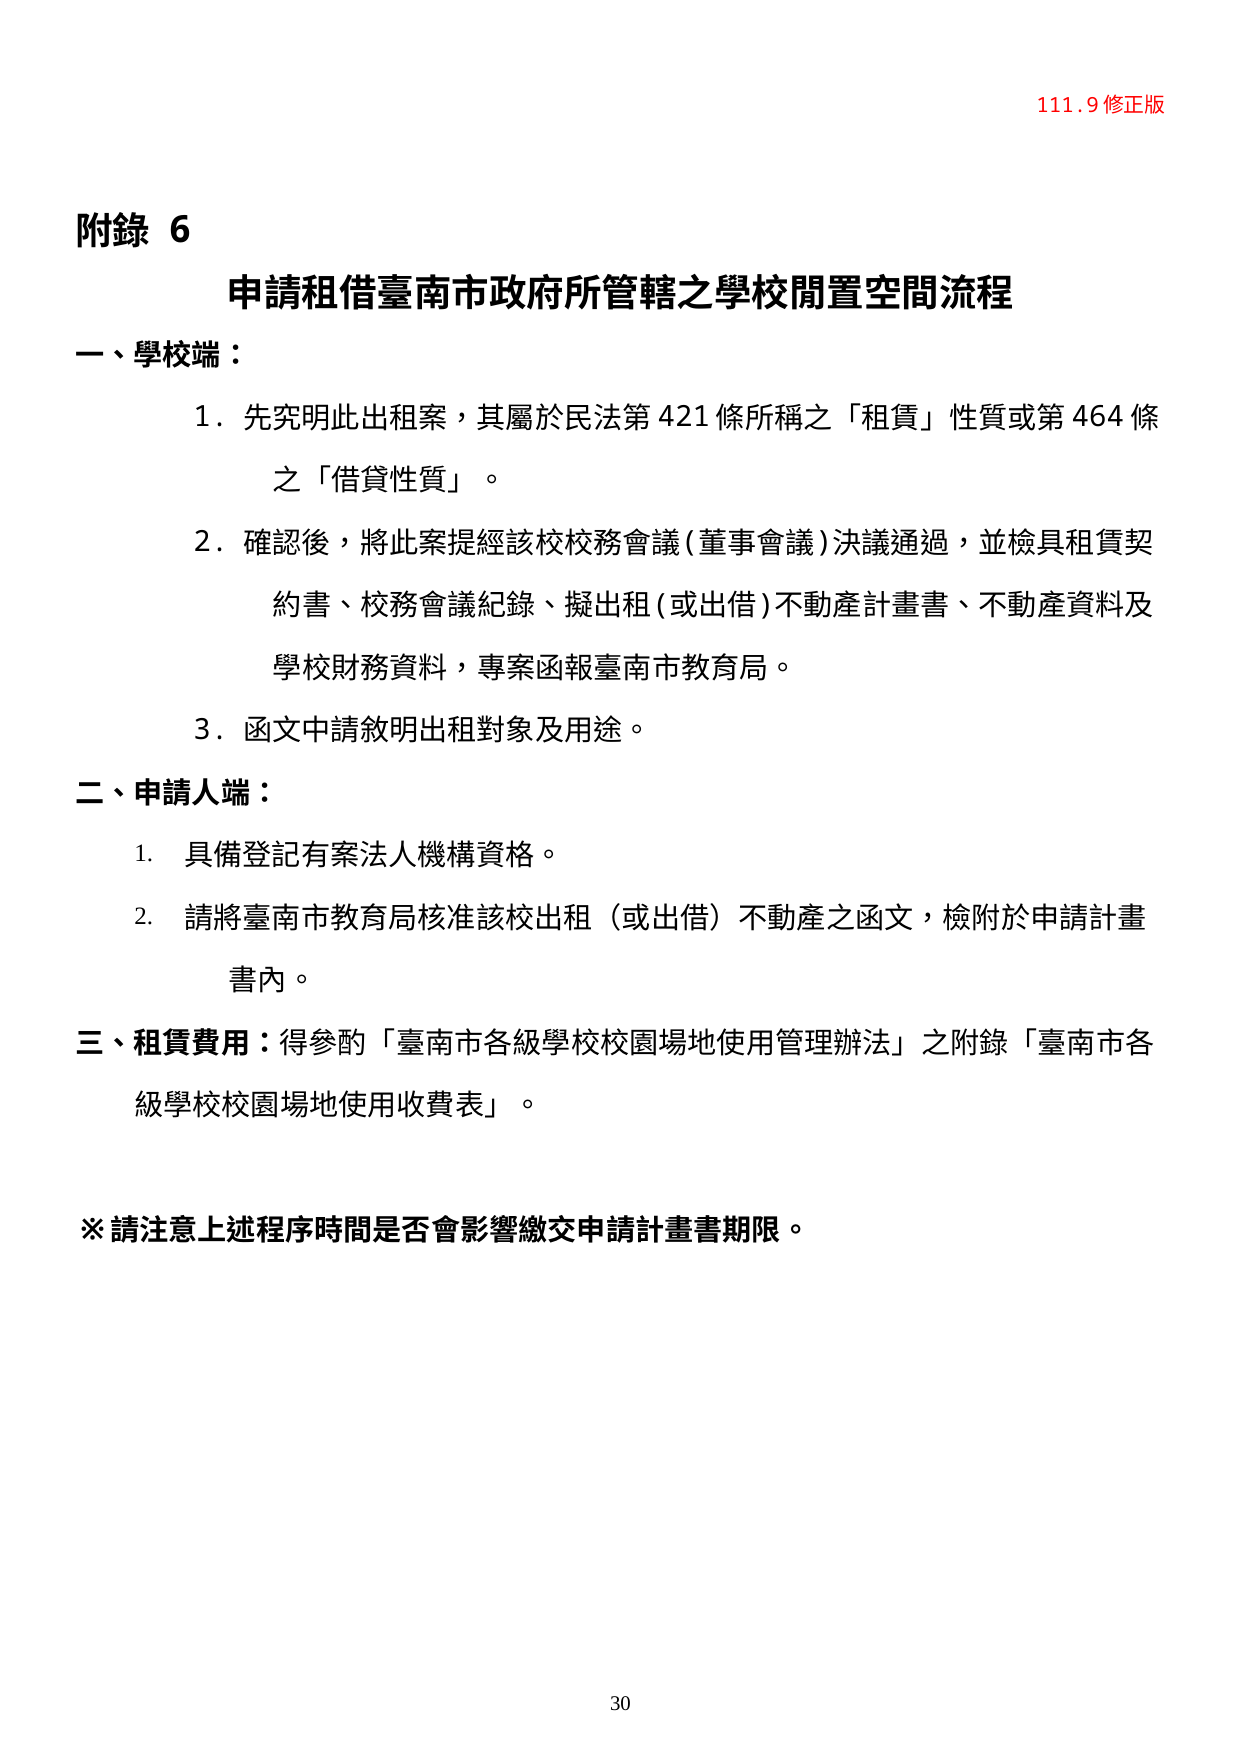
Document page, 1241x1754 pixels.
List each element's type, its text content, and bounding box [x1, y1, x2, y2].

list 具備登記有案法人機構資格。 [104, 811, 1165, 874]
text 附錄 6 [75, 186, 1165, 249]
list 函文中請敘明出租對象及用途。 [193, 686, 1165, 749]
list 先究明此出租案，其屬於民法第421條所稱之「租賃」性質或第464條之「借貸性質」。 [193, 374, 1165, 499]
list 確認後，將此案提經該校校務會議(董事會議)決議通過，並檢具租賃契約書、校務會議紀錄、擬出租(或出借)不動產計畫書、不動產資料及學校財務資料，專案函報臺南市教育局。 [193, 499, 1165, 686]
text ※請注意上述程序時間是否會影響繳交申請計畫書期限。 [75, 1186, 1165, 1249]
text 一、學校端： [75, 311, 1165, 374]
text 申請租借臺南市政府所管轄之學校閒置空間流程 [75, 249, 1165, 311]
text 二、申請人端： [75, 749, 1165, 811]
list 請將臺南市教育局核准該校出租（或出借）不動產之函文，檢附於申請計畫書內。 [134, 874, 1165, 999]
text 三、租賃費用：得參酌「臺南市各級學校校園場地使用管理辦法」之附錄「臺南市各級學校校園場地使用收費表」。 [75, 999, 1165, 1124]
